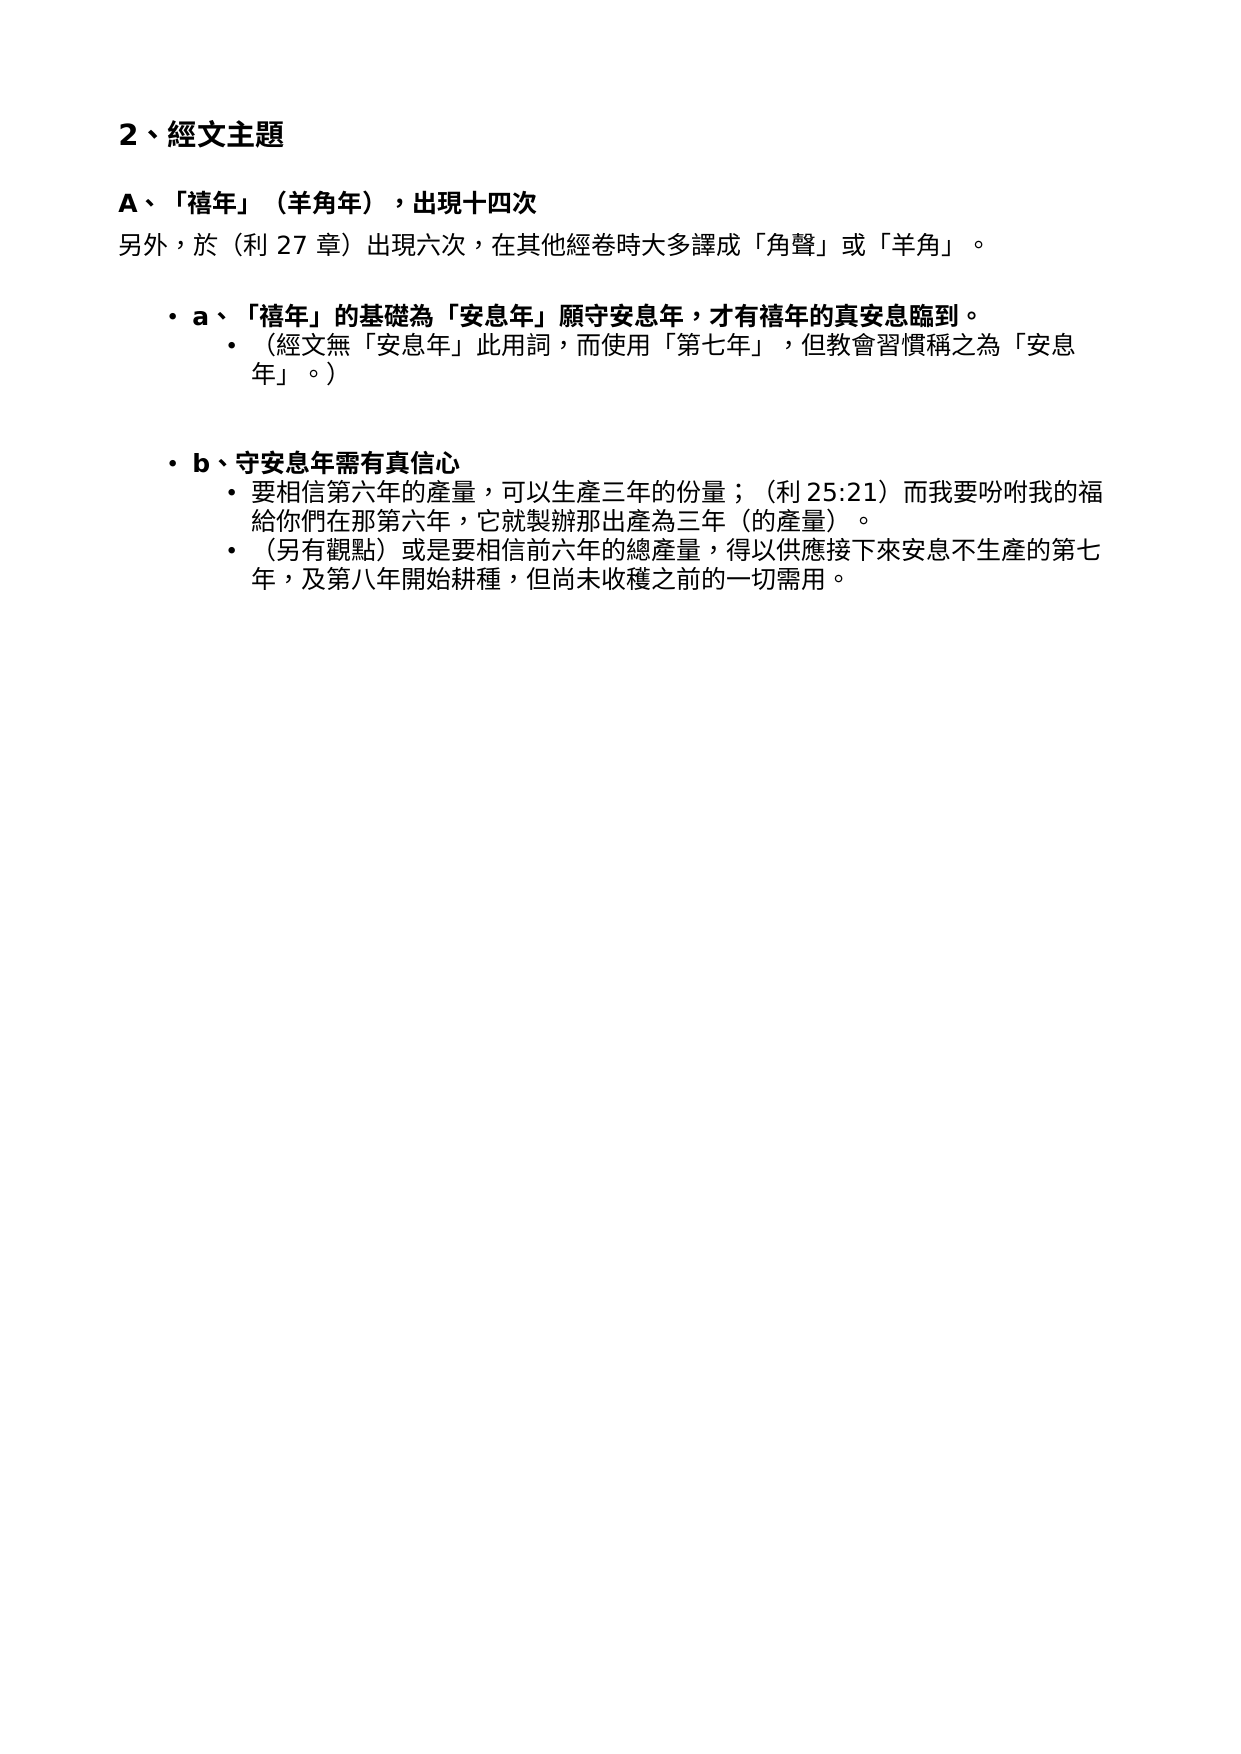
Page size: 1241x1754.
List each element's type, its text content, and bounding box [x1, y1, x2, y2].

list （另有觀點）或是要相信前六年的總產量，得以供應接下來安息不生產的第七年，及第八年開始耕種，但尚未收穫之前的一切需用。 [236, 536, 1122, 595]
list a、「禧年」的基礎為「安息年」願守安息年，才有禧年的真安息臨到。 [177, 302, 1122, 332]
text 另外，於（利 27 章）出現六次，在其他經卷時大多譯成「角聲」或「羊角」。 [118, 231, 1122, 260]
list b、守安息年需有真信心 [177, 449, 1122, 478]
list 要相信第六年的產量，可以生產三年的份量；（利25:21）而我要吩咐我的福給你們在那第六年，它就製辦那出產為三年（的產量）。 [236, 478, 1122, 536]
subtitle A、「禧年」（羊角年），出現十四次 [118, 189, 1122, 219]
list （經文無「安息年」此用詞，而使用「第七年」，但教會習慣稱之為「安息年」。） [236, 332, 1122, 390]
subtitle 2、經文主題 [118, 118, 1122, 152]
